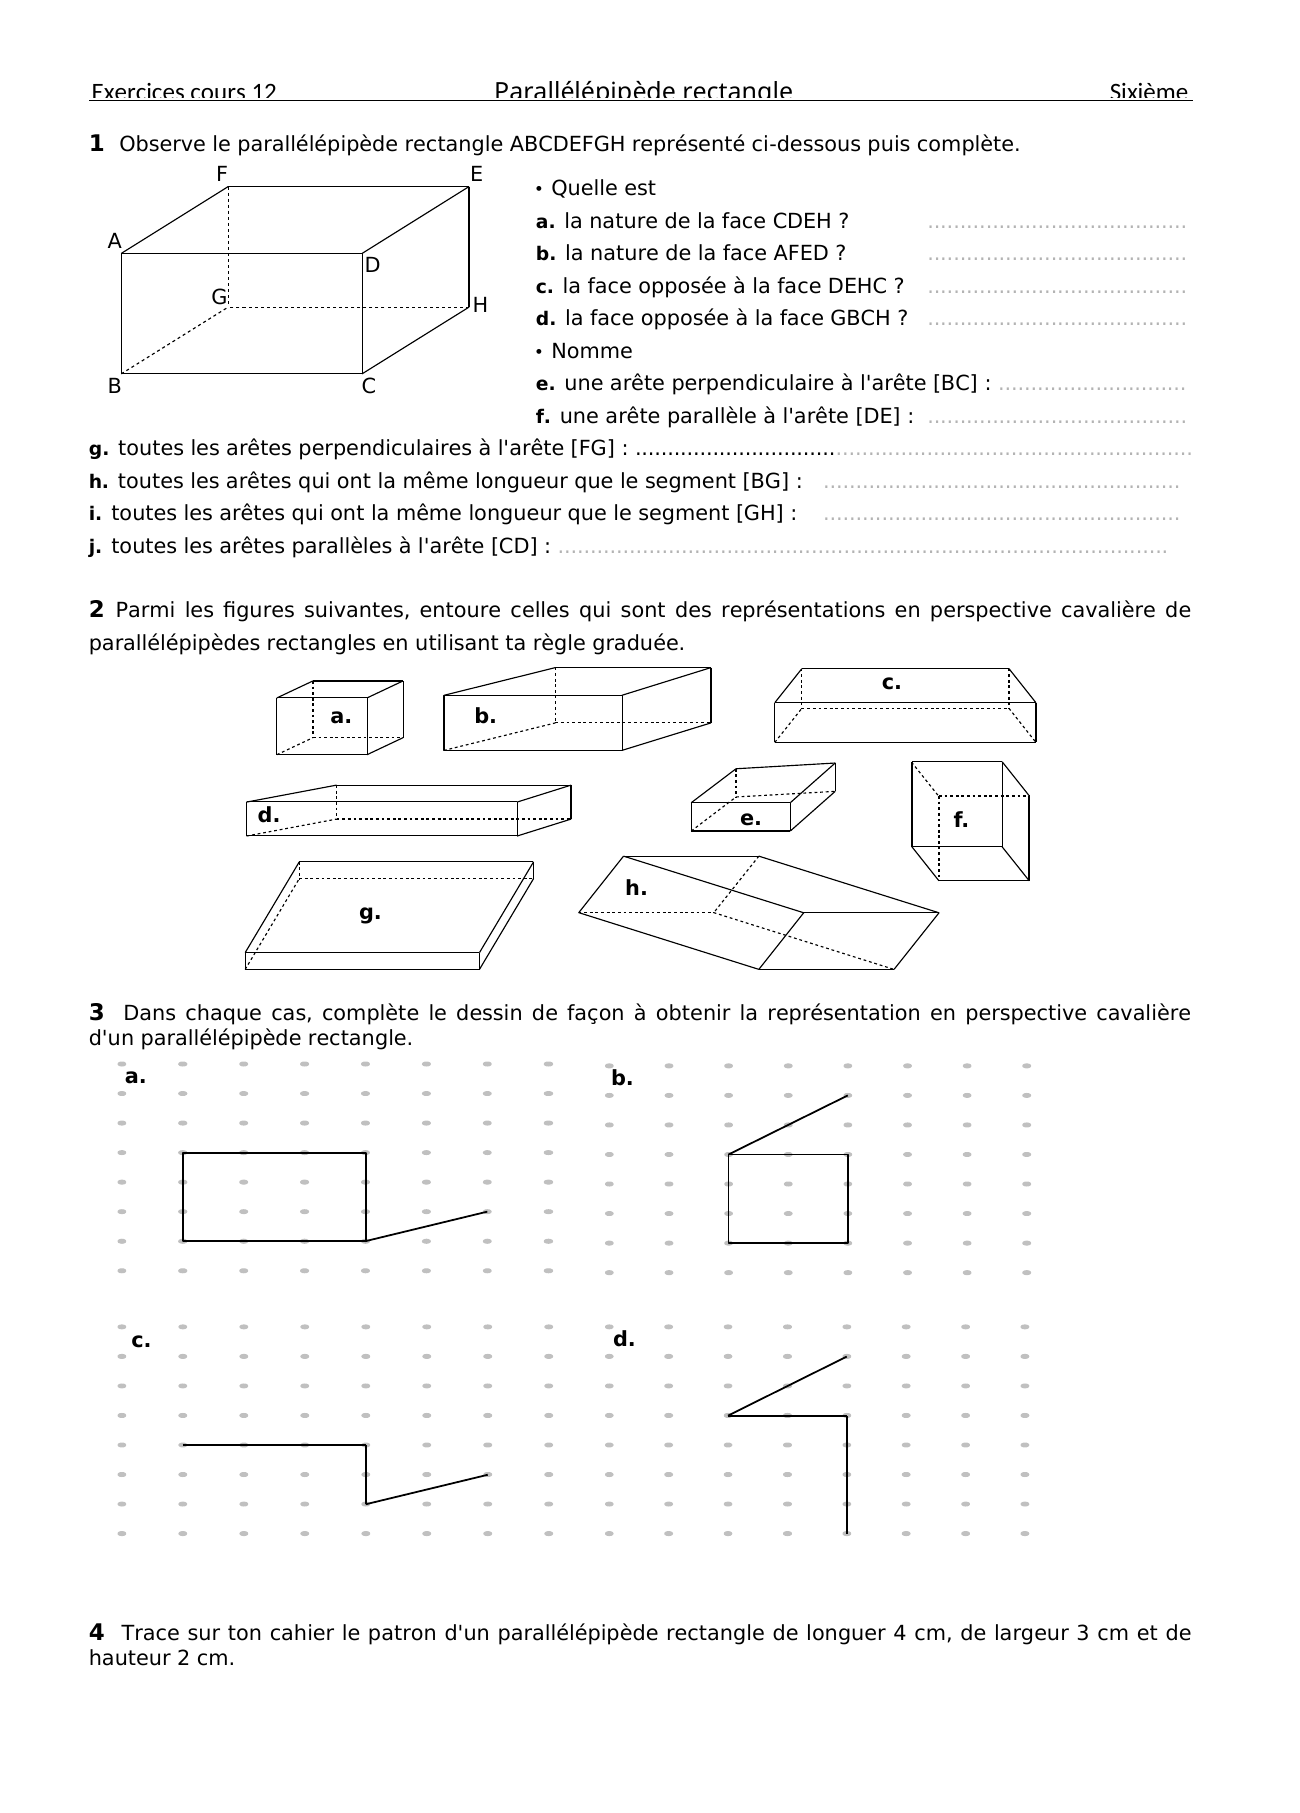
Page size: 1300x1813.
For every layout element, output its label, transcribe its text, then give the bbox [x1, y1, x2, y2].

list [363, 266, 468, 298]
list la face opposée à la face GBCH ? ........................................ [363, 298, 468, 331]
list 3 Dans chaque cas, complète le dessin de façon à obtenir la représentation en perspective cavalière d'un parallélépipède rectangle. [88, 999, 1193, 1050]
list [363, 331, 428, 363]
list la nature de la face AFED ? ........................................ [125, 233, 392, 253]
list Quelle est [88, 168, 1193, 201]
list la nature de la face AFED ? ........................................ [363, 233, 468, 266]
list Nomme [383, 331, 1193, 363]
list toutes les arêtes qui ont la même longueur que le segment [GH] : ....................................................... [88, 493, 1193, 526]
list toutes les arêtes parallèles à l'arête [CD] : .............................................................................................. [88, 526, 1193, 558]
list la face opposée à la face DEHC ? ........................................ [470, 266, 1193, 298]
list [398, 201, 468, 233]
list la face opposée à la face GBCH ? ........................................ [434, 298, 1193, 331]
list [122, 331, 362, 363]
list 1 Observe le parallélépipède rectangle ABCDEFGH représenté ci‑dessous puis complète. [88, 130, 1193, 157]
list une arête perpendiculaire à l'arête [BC] : ............................. [88, 363, 1193, 396]
list toutes les arêtes qui ont la même longueur que le segment [BG] : ....................................................... [88, 461, 1193, 493]
list la nature de la face AFED ? ........................................ [88, 233, 151, 266]
list [122, 266, 362, 298]
list 4 Trace sur ton cahier le patron d'un parallélépipède rectangle de longuer 4 cm, de largeur 3 cm et de hauteur 2 cm. [88, 1619, 1193, 1670]
list une arête parallèle à l'arête [DE] : ........................................ [88, 396, 1193, 428]
list toutes les arêtes perpendiculaires à l'arête [FG] : ....................................................... [88, 428, 1193, 461]
list la nature de la face AFED ? ........................................ [470, 233, 1193, 266]
list [88, 201, 202, 233]
list la nature de la face CDEH ? ........................................ [470, 201, 1193, 233]
list la nature de la face AFED ? ........................................ [122, 254, 362, 266]
list [157, 201, 443, 233]
list la face opposée à la face GBCH ? ........................................ [122, 298, 362, 331]
list 2 Parmi les figures suivantes, entoure celles qui sont des représentations en perspective cavalière de parallélépipèdes rectangles en utilisant ta règle graduée. [88, 591, 1193, 656]
list [88, 331, 121, 363]
